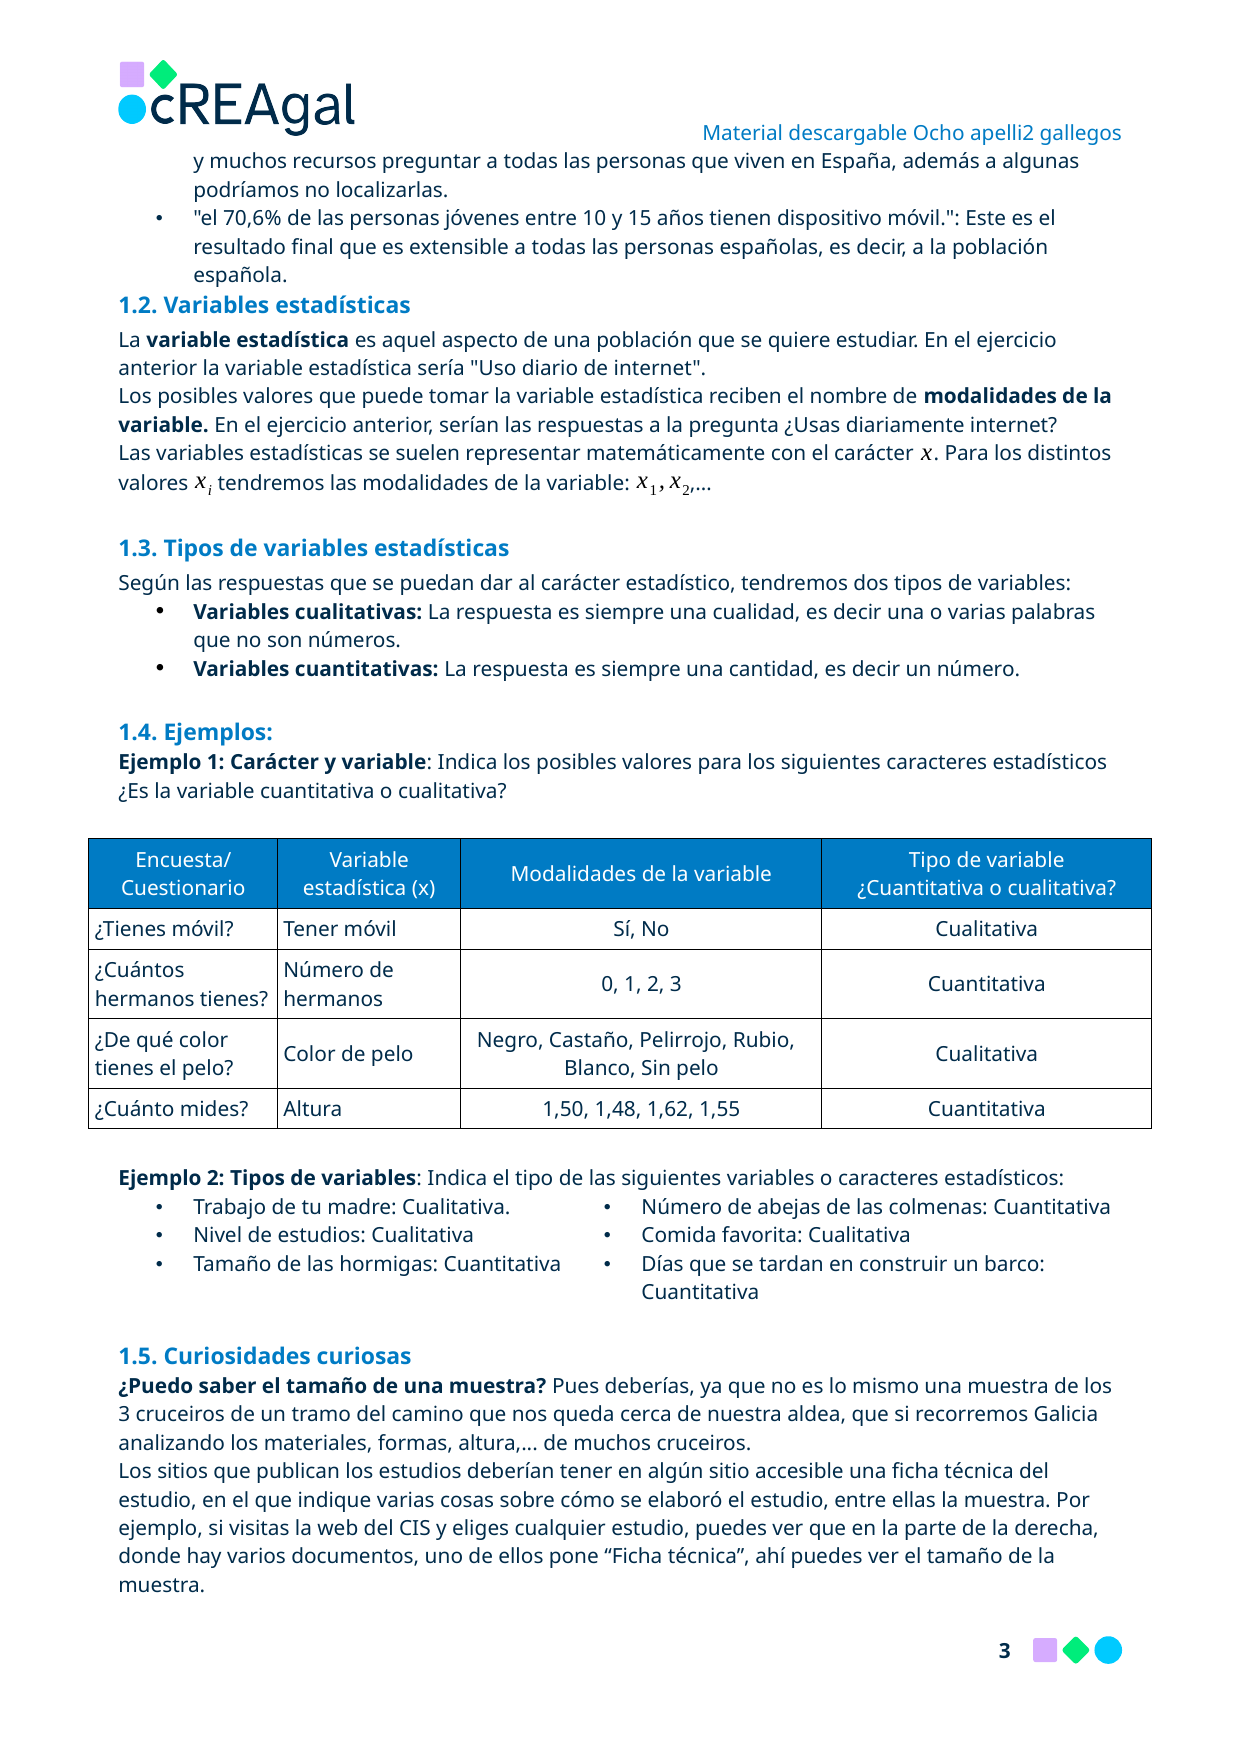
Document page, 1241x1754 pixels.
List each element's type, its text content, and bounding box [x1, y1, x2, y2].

table_cell Altura [278, 1089, 460, 1128]
text Los sitios que publican los estudios deberían tener en algún sitio accesible una ficha técnica del estudio, en el que indique varias cosas sobre cómo se elaboró el estudio, entre ellas la muestra. Por ejemplo, si visitas la web del CIS y eliges cualquier estudio, puedes ver que en la parte de la derecha, donde hay varios documentos, uno de ellos pone “Ficha técnica”, ahí puedes ver el tamaño de la muestra. [118, 1456, 1122, 1598]
subtitle 1.3. Tipos de variables estadísticas [118, 532, 1122, 564]
table_cell Cuantitativa [822, 950, 1151, 1018]
table_cell Cuantitativa [822, 1089, 1151, 1128]
table_cell 1,50, 1,48, 1,62, 1,55 [461, 1089, 821, 1128]
table_cell Cualitativa [822, 909, 1151, 949]
table_header Modalidades de la variable [461, 839, 821, 908]
subtitle 1.2. Variables estadísticas [118, 289, 1122, 320]
table_cell ¿De qué color tienes el pelo? [89, 1019, 277, 1087]
text La variable estadística es aquel aspecto de una población que se quiere estudiar. En el ejercicio anterior la variable estadística sería "Uso diario de internet". [118, 325, 1122, 382]
table_cell Color de pelo [278, 1019, 460, 1087]
text Según las respuestas que se puedan dar al carácter estadístico, tendremos dos tipos de variables: [118, 568, 1122, 597]
text ¿Puedo saber el tamaño de una muestra? Pues deberías, ya que no es lo mismo una muestra de los 3 cruceiros de un tramo del camino que nos queda cerca de nuestra aldea, que si recorremos Galicia analizando los materiales, formas, altura,... de muchos cruceiros. [118, 1371, 1122, 1456]
list "el 70,6% de las personas jóvenes entre 10 y 15 años tienen dispositivo móvil.": Este es el resultado final que es extensible a todas las personas españolas, es decir, a la población española. [156, 203, 1122, 289]
table_cell Tener móvil [278, 909, 460, 949]
list Variables cualitativas: La respuesta es siempre una cualidad, es decir una o varias palabras que no son números. [156, 597, 1122, 654]
list Variables cuantitativas: La respuesta es siempre una cantidad, es decir un número. [156, 654, 1122, 682]
text 1.5. Curiosidades curiosas [118, 1340, 1122, 1371]
table_header Trabajo de tu madre: Cualitativa. Nivel de estudios: Cualitativa Tamaño de las hormigas: Cuantitativa [118, 1192, 566, 1306]
table_cell ¿Cuánto mides? [89, 1089, 277, 1128]
table_header Variable estadística (x) [278, 839, 460, 908]
table_header Tipo de variable ¿Cuantitativa o cualitativa? [822, 839, 1151, 908]
text Ejemplo 1: Carácter y variable: Indica los posibles valores para los siguientes caracteres estadísticos ¿Es la variable cuantitativa o cualitativa? [118, 747, 1122, 804]
list y muchos recursos preguntar a todas las personas que viven en España, además a algunas podríamos no localizarlas. [156, 147, 1122, 203]
table_cell Cualitativa [822, 1019, 1151, 1087]
text Las variables estadísticas se suelen representar matemáticamente con el carácter . Para los distintos valores tendremos las modalidades de la variable: ,… [118, 438, 1122, 498]
table_header Encuesta/Cuestionario [89, 839, 277, 908]
table_cell Negro, Castaño, Pelirrojo, Rubio, Blanco, Sin pelo [461, 1019, 821, 1087]
text Ejemplo 2: Tipos de variables: Indica el tipo de las siguientes variables o caracteres estadísticos: [118, 1163, 1122, 1192]
table_cell Número de hermanos [278, 950, 460, 1018]
picture [118, 60, 355, 136]
text 1.4. Ejemplos: [118, 716, 1122, 747]
table_cell 0, 1, 2, 3 [461, 950, 821, 1018]
table_header Número de abejas de las colmenas: Cuantitativa Comida favorita: Cualitativa Días que se tardan en construir un barco: Cuantitativa [566, 1192, 1157, 1306]
table_cell ¿Cuántos hermanos tienes? [89, 950, 277, 1018]
text Los posibles valores que puede tomar la variable estadística reciben el nombre de modalidades de la variable. En el ejercicio anterior, serían las respuestas a la pregunta ¿Usas diariamente internet? [118, 382, 1122, 438]
table_cell ¿Tienes móvil? [89, 909, 277, 949]
table_cell Sí, No [461, 909, 821, 949]
